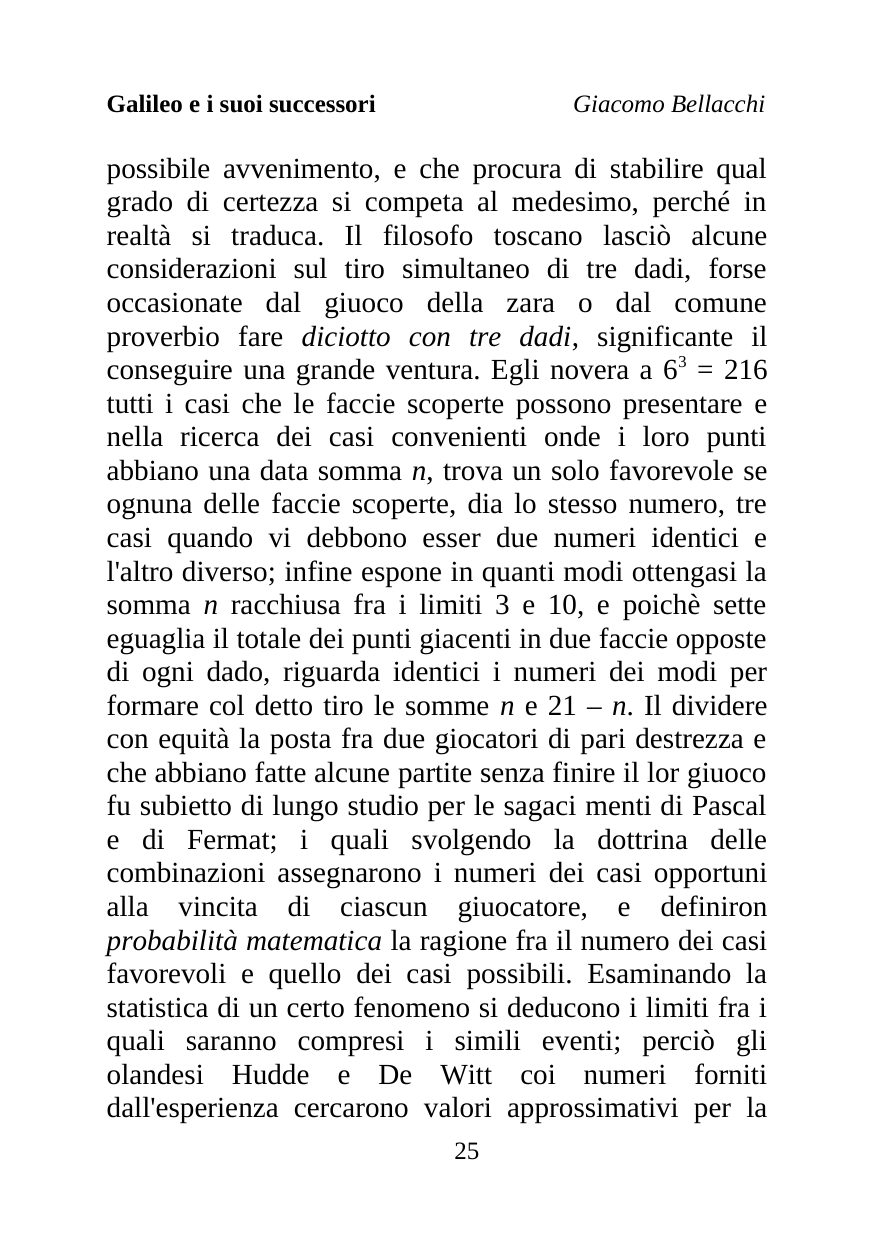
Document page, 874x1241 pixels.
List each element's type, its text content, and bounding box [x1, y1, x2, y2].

text possibile avvenimento, e che procura di stabilire qual grado di certezza si competa al medesimo, perché in realtà si traduca. Il filosofo toscano lasciò alcune considerazioni sul tiro simultaneo di tre dadi, forse occasionate dal giuoco della zara o dal comune proverbio fare diciotto con tre dadi, significante il conseguire una grande ventura. Egli novera a 63 = 216 tutti i casi che le faccie scoperte possono presentare e nella ricerca dei casi convenienti onde i loro punti abbiano una data somma n, trova un solo favorevole se ognuna delle faccie scoperte, dia lo stesso numero, tre casi quando vi debbono esser due numeri identici e l'altro diverso; infine espone in quanti modi ottengasi la somma n racchiusa fra i limiti 3 e 10, e poichè sette eguaglia il totale dei punti giacenti in due faccie opposte di ogni dado, riguarda identici i numeri dei modi per formare col detto tiro le somme n e 21 – n. Il dividere con equità la posta fra due giocatori di pari destrezza e che abbiano fatte alcune partite senza finire il lor giuoco fu subietto di lungo studio per le sagaci menti di Pascal e di Fermat; i quali svolgendo la dottrina delle combinazioni assegnarono i numeri dei casi opportuni alla vincita di ciascun giuocatore, e definiron probabilità matematica la ragione fra il numero dei casi favorevoli e quello dei casi possibili. Esaminando la statistica di un certo fenomeno si deducono i limiti fra i quali saranno compresi i simili eventi; perciò gli olandesi Hudde e De Witt coi numeri forniti dall'esperienza cercarono valori approssimativi per la [106, 151, 768, 1124]
